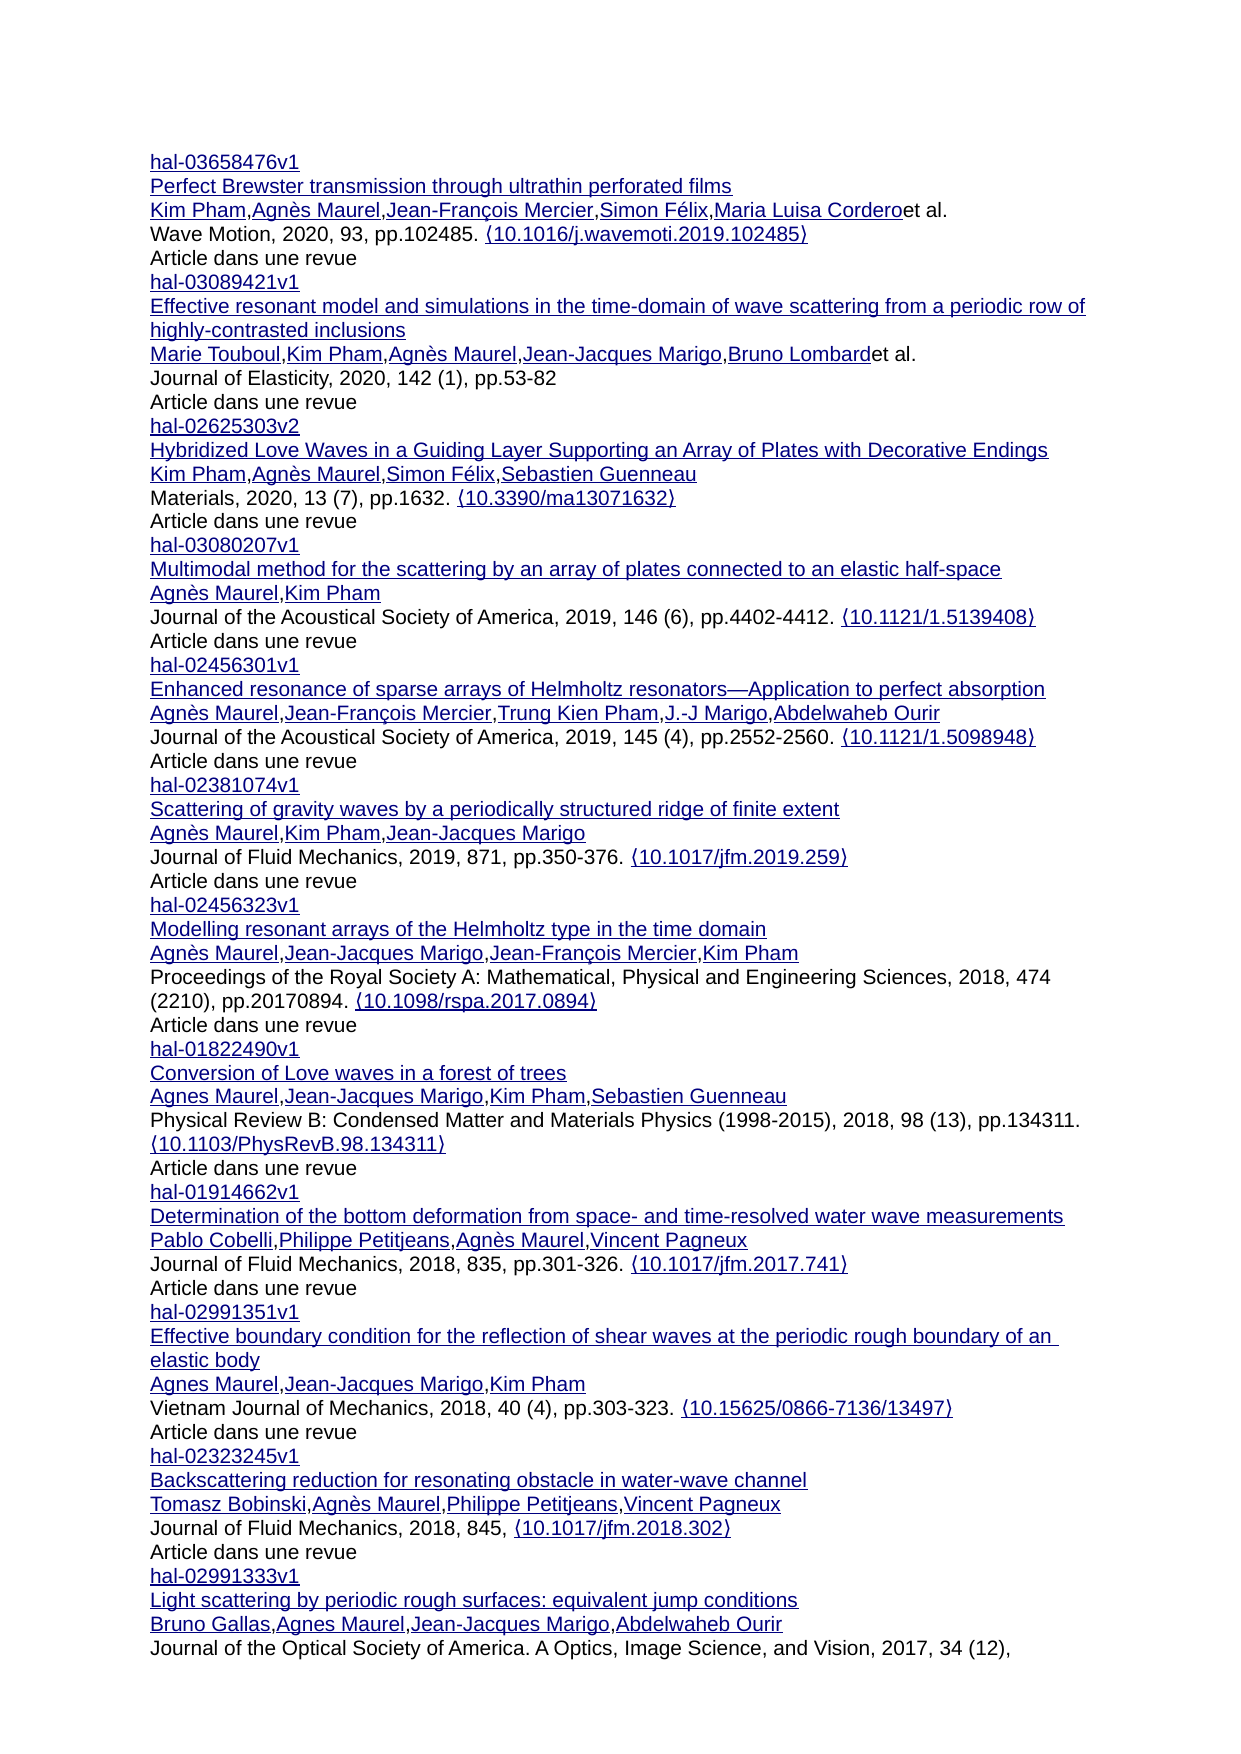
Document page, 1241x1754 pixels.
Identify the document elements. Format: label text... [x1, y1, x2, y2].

table_cell Light scattering by periodic rough surfaces: equivalent jump conditions Bruno Gallas,Agnes Maurel,Jean-Jacques Marigo,Abdelwaheb Ourir Journal of the Optical Society of America. A Optics, Image Science, and Vision, 2017, 34 (12), [150, 1588, 1090, 1659]
table_cell Modelling resonant arrays of the Helmholtz type in the time domain Agnès Maurel,Jean-Jacques Marigo,Jean-François Mercier,Kim Pham Proceedings of the Royal Society A: Mathematical, Physical and Engineering Sciences, 2018, 474 (2210), pp.20170894. ⟨10.1098/rspa.2017.0894⟩ Article dans une revue hal-01822490v1 [150, 917, 1090, 1060]
table_cell Determination of the bottom deformation from space- and time-resolved water wave measurements Pablo Cobelli,Philippe Petitjeans,Agnès Maurel,Vincent Pagneux Journal of Fluid Mechanics, 2018, 835, pp.301-326. ⟨10.1017/jfm.2017.741⟩ Article dans une revue hal-02991351v1 [150, 1204, 1090, 1324]
table_cell Enhanced resonance of sparse arrays of Helmholtz resonators—Application to perfect absorption Agnès Maurel,Jean-François Mercier,Trung Kien Pham,J.-J Marigo,Abdelwaheb Ourir Journal of the Acoustical Society of America, 2019, 145 (4), pp.2552-2560. ⟨10.1121/1.5098948⟩ Article dans une revue hal-02381074v1 [150, 677, 1090, 797]
table_cell Effective boundary condition for the reflection of shear waves at the periodic rough boundary of an elastic body Agnes Maurel,Jean-Jacques Marigo,Kim Pham Vietnam Journal of Mechanics, 2018, 40 (4), pp.303-323. ⟨10.15625/0866-7136/13497⟩ Article dans une revue hal-02323245v1 [150, 1324, 1090, 1468]
table_cell Scattering of gravity waves by a periodically structured ridge of finite extent Agnès Maurel,Kim Pham,Jean-Jacques Marigo Journal of Fluid Mechanics, 2019, 871, pp.350-376. ⟨10.1017/jfm.2019.259⟩ Article dans une revue hal-02456323v1 [150, 797, 1090, 917]
table_cell hal-03658476v1 [150, 150, 1090, 174]
table_cell Effective resonant model and simulations in the time-domain of wave scattering from a periodic row of highly-contrasted inclusions Marie Touboul,Kim Pham,Agnès Maurel,Jean-Jacques Marigo,Bruno Lombardet al. Journal of Elasticity, 2020, 142 (1), pp.53-82 Article dans une revue hal-02625303v2 [150, 294, 1090, 437]
table_cell Hybridized Love Waves in a Guiding Layer Supporting an Array of Plates with Decorative Endings Kim Pham,Agnès Maurel,Simon Félix,Sebastien Guenneau Materials, 2020, 13 (7), pp.1632. ⟨10.3390/ma13071632⟩ Article dans une revue hal-03080207v1 [150, 438, 1090, 557]
table_cell Perfect Brewster transmission through ultrathin perforated films Kim Pham,Agnès Maurel,Jean-François Mercier,Simon Félix,Maria Luisa Corderoet al. Wave Motion, 2020, 93, pp.102485. ⟨10.1016/j.wavemoti.2019.102485⟩ Article dans une revue hal-03089421v1 [150, 174, 1090, 294]
table_cell Conversion of Love waves in a forest of trees Agnes Maurel,Jean-Jacques Marigo,Kim Pham,Sebastien Guenneau Physical Review B: Condensed Matter and Materials Physics (1998-2015), 2018, 98 (13), pp.134311. ⟨10.1103/PhysRevB.98.134311⟩ Article dans une revue hal-01914662v1 [150, 1060, 1090, 1204]
table_cell Multimodal method for the scattering by an array of plates connected to an elastic half-space Agnès Maurel,Kim Pham Journal of the Acoustical Society of America, 2019, 146 (6), pp.4402-4412. ⟨10.1121/1.5139408⟩ Article dans une revue hal-02456301v1 [150, 557, 1090, 677]
table_cell Backscattering reduction for resonating obstacle in water-wave channel Tomasz Bobinski,Agnès Maurel,Philippe Petitjeans,Vincent Pagneux Journal of Fluid Mechanics, 2018, 845, ⟨10.1017/jfm.2018.302⟩ Article dans une revue hal-02991333v1 [150, 1468, 1090, 1587]
